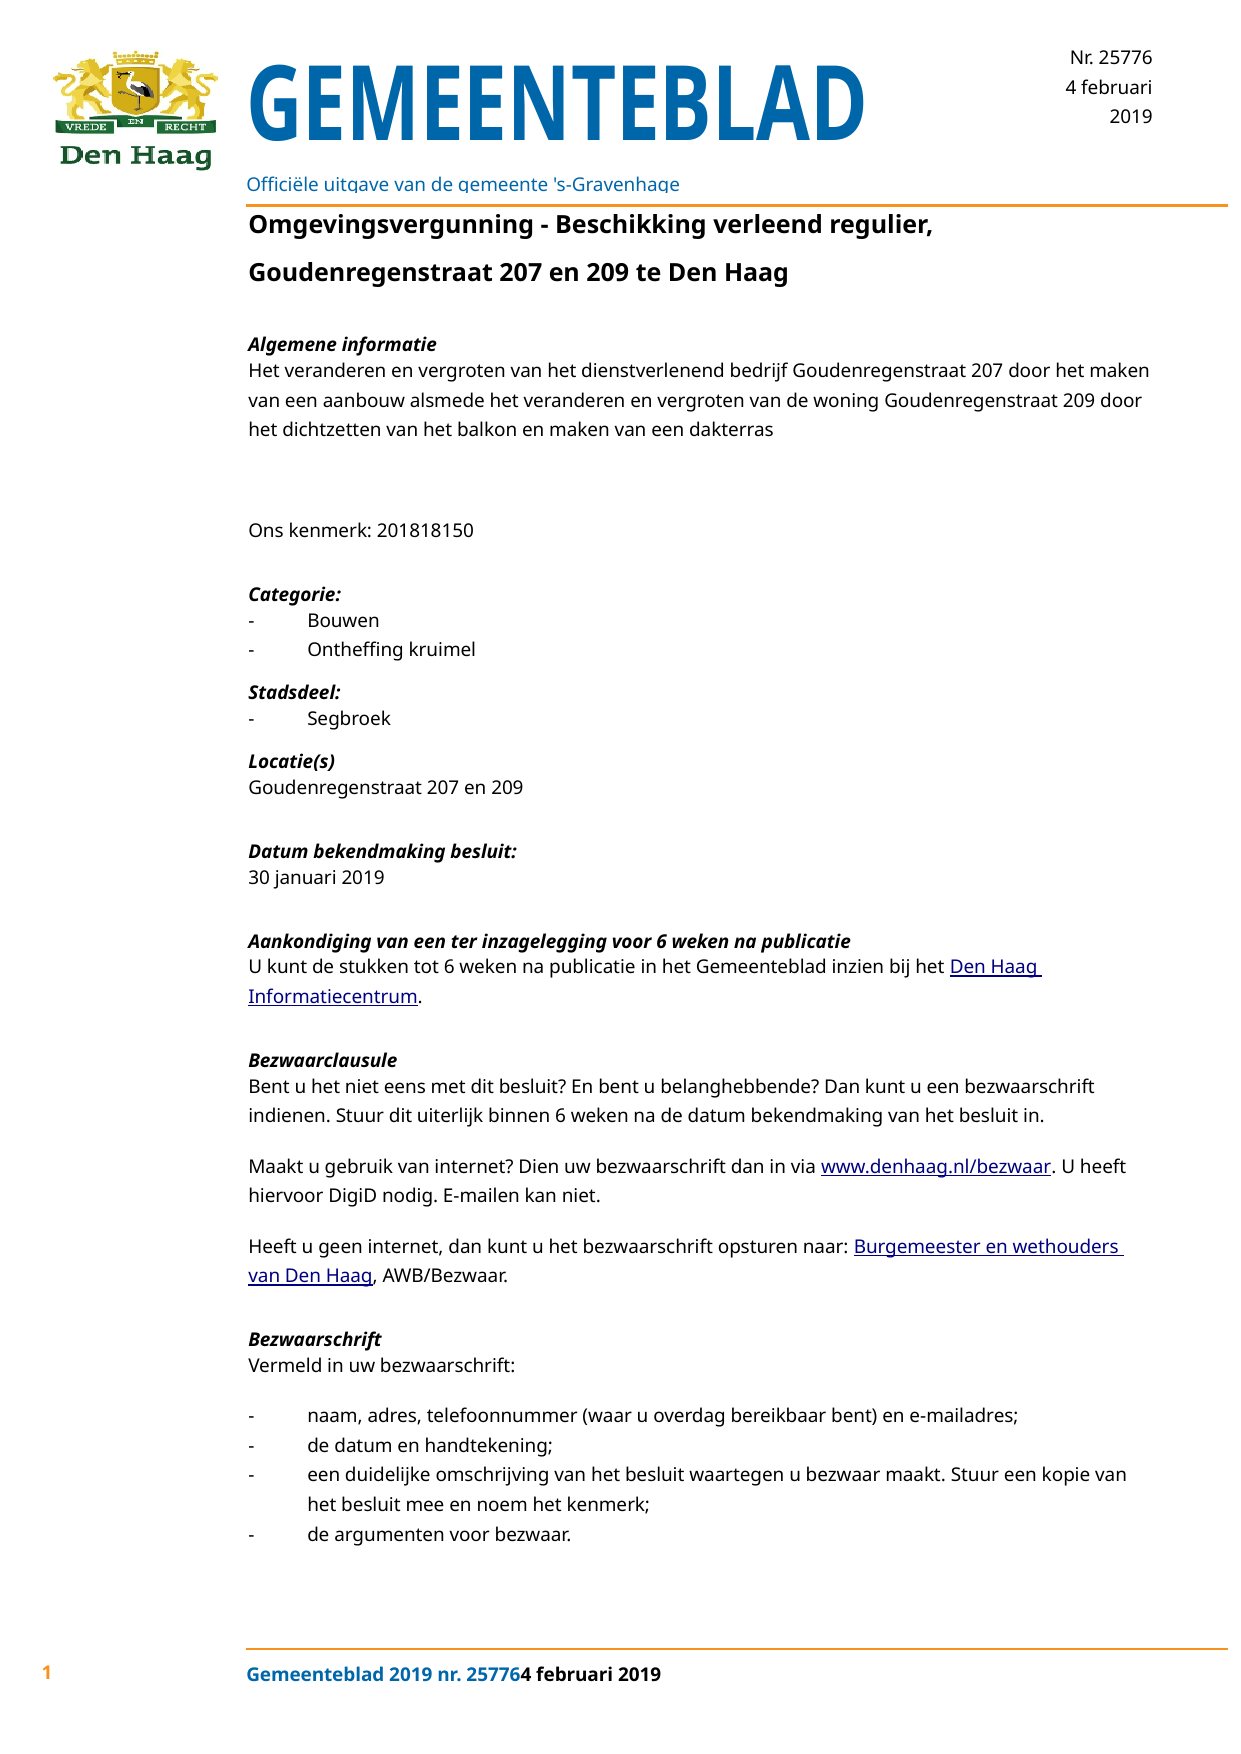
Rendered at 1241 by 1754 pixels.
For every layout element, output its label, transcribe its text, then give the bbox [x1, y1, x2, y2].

text Aankondiging van een ter inzagelegging voor 6 weken na publicatie [248, 928, 1152, 953]
list een duidelijke omschrijving van het besluit waartegen u bezwaar maakt. Stuur een kopie van het besluit mee en noem het kenmerk; [248, 1462, 1152, 1517]
text Het veranderen en vergroten van het dienstverlenend bedrijf Goudenregenstraat 207 door het maken van een aanbouw alsmede het veranderen en vergroten van de woning Goudenregenstraat 209 door het dichtzetten van het balkon en maken van een dakterras [248, 357, 1152, 442]
text Datum bekendmaking besluit: [248, 838, 1152, 864]
text Bezwaarschrift [248, 1326, 1152, 1352]
text Bent u het niet eens met dit besluit? En bent u belanghebbende? Dan kunt u een bezwaarschrift indienen. Stuur dit uiterlijk binnen 6 weken na de datum bekendmaking van het besluit in. [248, 1073, 1152, 1128]
text Goudenregenstraat 207 en 209 [248, 774, 1152, 800]
text Categorie: [248, 581, 1152, 607]
text Locatie(s) [248, 748, 1152, 774]
text Heeft u geen internet, dan kunt u het bezwaarschrift opsturen naar: Burgemeester en wethouders van Den Haag, AWB/Bezwaar. [248, 1233, 1152, 1288]
text 30 januari 2019 [248, 864, 1152, 889]
list de argumenten voor bezwaar. [248, 1521, 1152, 1547]
text U kunt de stukken tot 6 weken na publicatie in het Gemeenteblad inzien bij het Den Haag Informatiecentrum. [248, 953, 1152, 1009]
text Stadsdeel: [248, 679, 1152, 705]
list de datum en handtekening; [248, 1432, 1152, 1458]
list Ontheffing kruimel [248, 636, 1152, 662]
text Omgevingsvergunning - Beschikking verleend regulier, Goudenregenstraat 207 en 209 te Den Haag [248, 207, 1152, 288]
text Ons kenmerk: 201818150 [248, 517, 1152, 543]
list Bouwen [248, 607, 1152, 633]
list naam, adres, telefoonnummer (waar u overdag bereikbaar bent) en e-mailadres; [248, 1402, 1152, 1428]
text Bezwaarclausule [248, 1047, 1152, 1073]
list Segbroek [248, 705, 1152, 731]
picture [41, 47, 231, 172]
text Maakt u gebruik van internet? Dien uw bezwaarschrift dan in via www.denhaag.nl/bezwaar. U heeft hiervoor DigiD nodig. E-mailen kan niet. [248, 1153, 1152, 1208]
text Algemene informatie [248, 331, 1152, 357]
text Vermeld in uw bezwaarschrift: [248, 1352, 1152, 1378]
